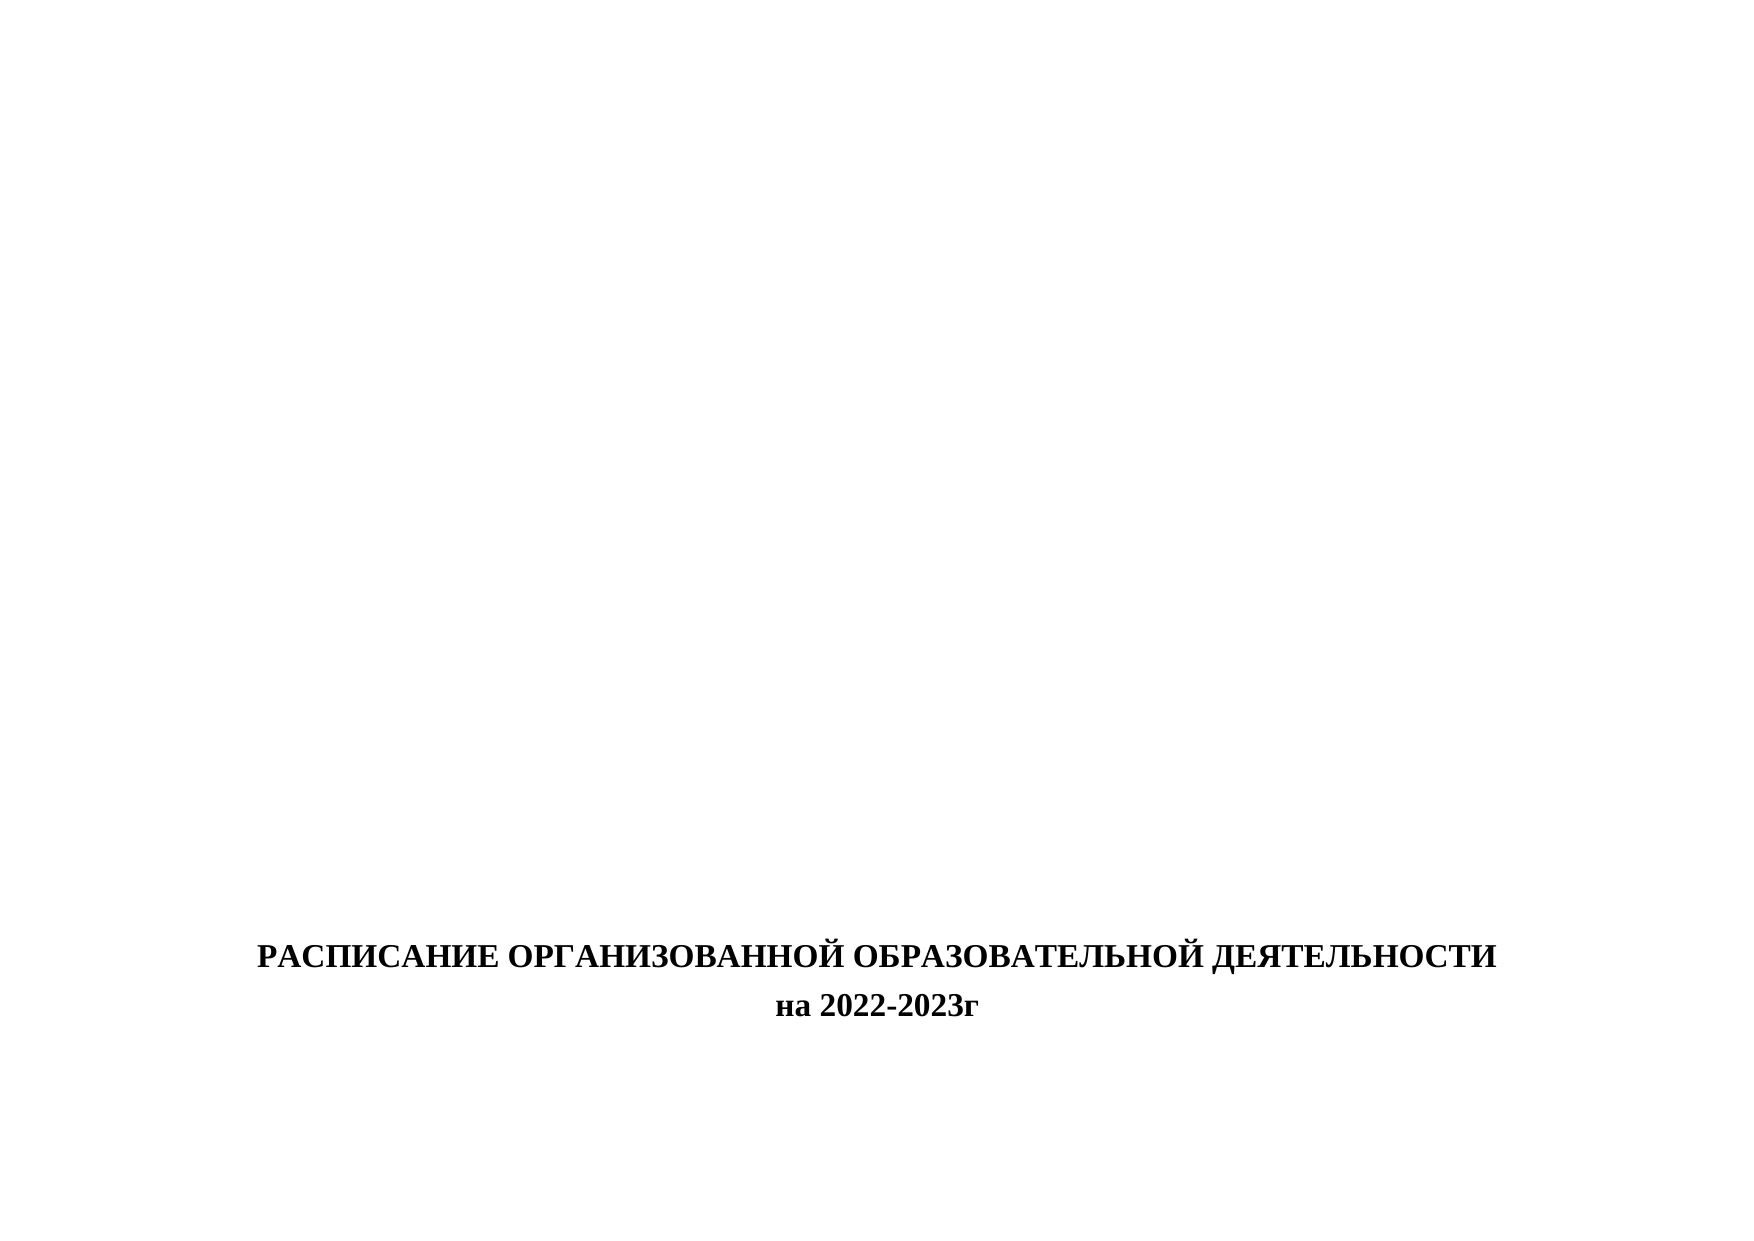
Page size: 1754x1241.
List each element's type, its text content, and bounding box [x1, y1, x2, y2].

text РАСПИСАНИЕ ОРГАНИЗОВАННОЙ ОБРАЗОВАТЕЛЬНОЙ ДЕЯТЕЛЬНОСТИ [118, 937, 1636, 975]
text на 2022-2023г [118, 985, 1636, 1024]
